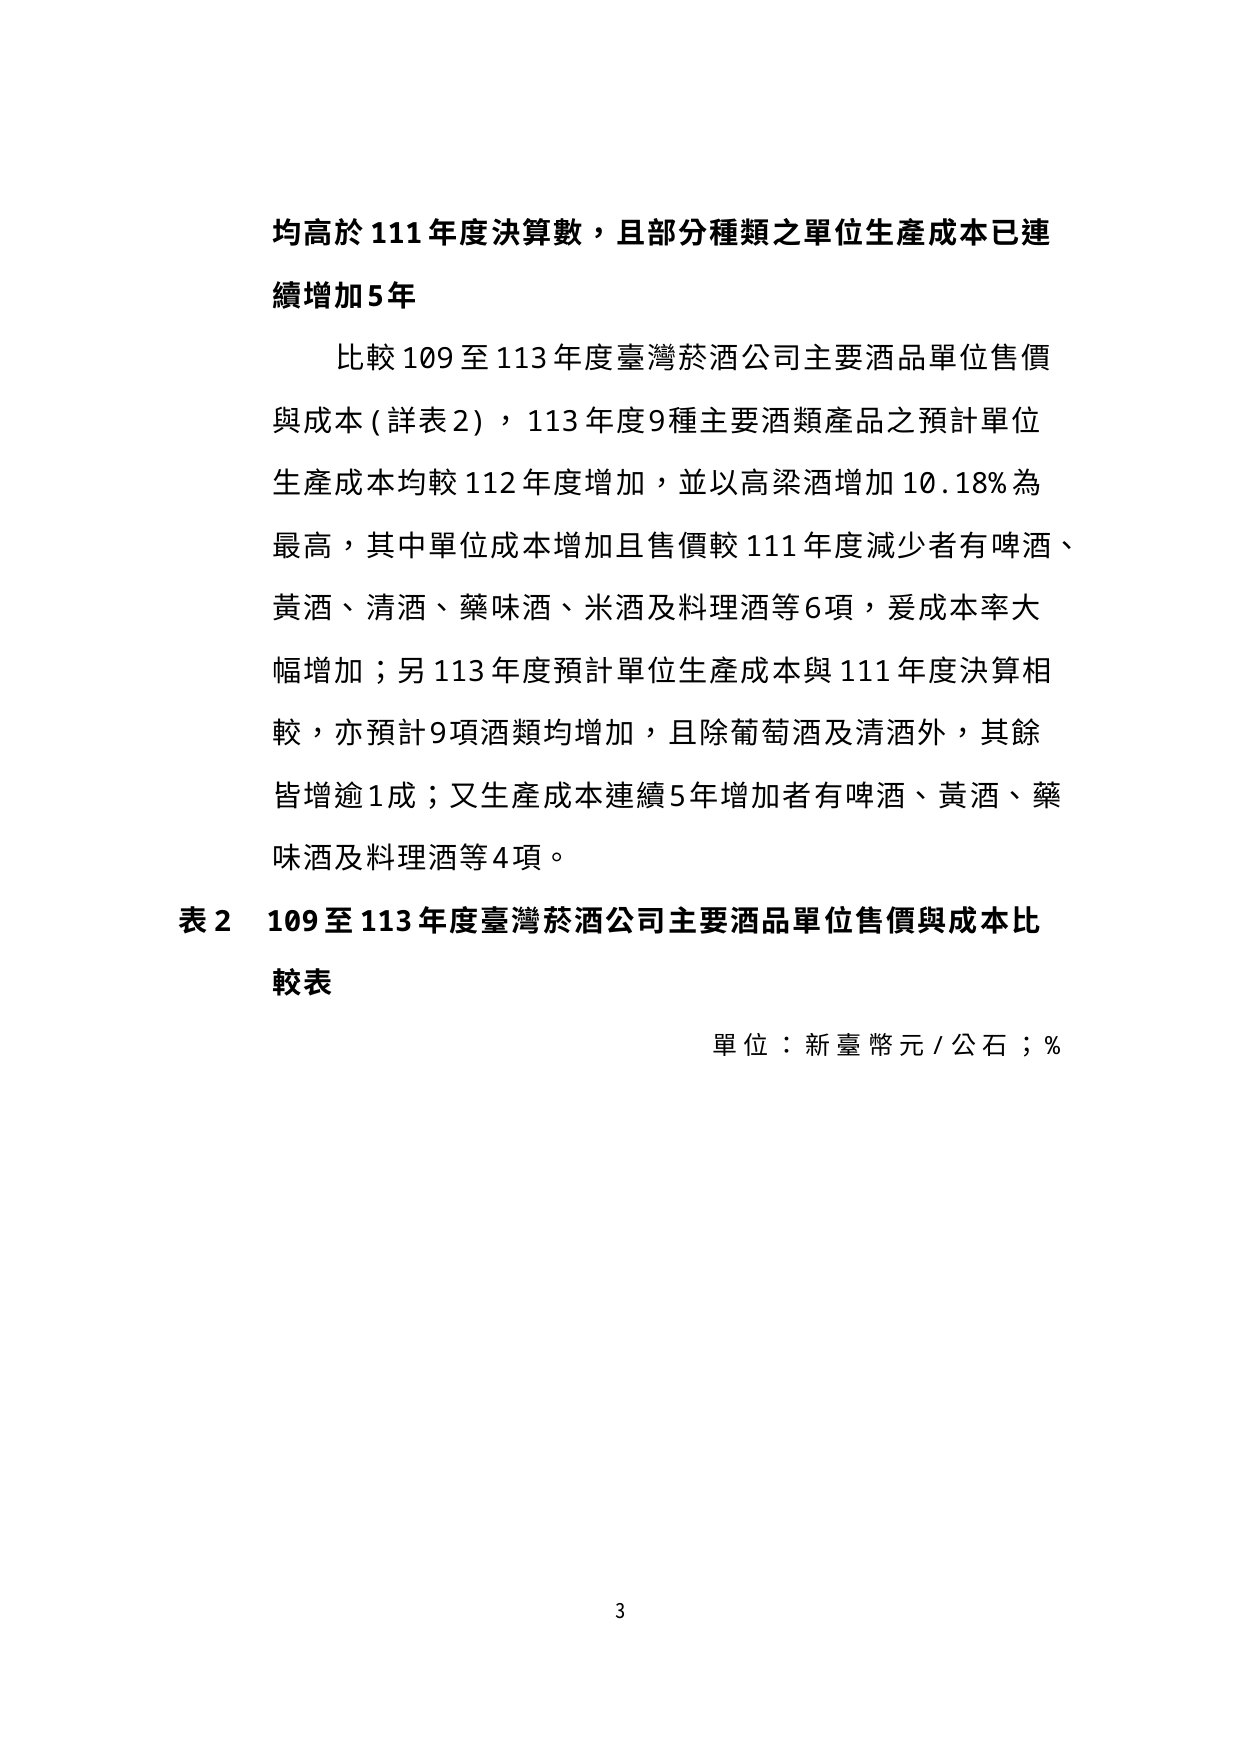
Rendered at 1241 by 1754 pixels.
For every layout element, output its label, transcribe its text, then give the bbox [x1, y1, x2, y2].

text 比較109至113年度臺灣菸酒公司主要酒品單位售價與成本(詳表2)，113年度9種主要酒類產品之預計單位生產成本均較112年度增加，並以高梁酒增加10.18%為最高，其中單位成本增加且售價較111年度減少者有啤酒、黃酒、清酒、藥味酒、米酒及料理酒等6項，爰成本率大幅增加；另113年度預計單位生產成本與111年度決算相較，亦預計9項酒類均增加，且除葡萄酒及清酒外，其餘皆增逾1成；又生產成本連續5年增加者有啤酒、黃酒、藥味酒及料理酒等4項。 [266, 314, 1063, 877]
text 均高於111年度決算數，且部分種類之單位生產成本已連續增加5年 [236, 189, 1063, 314]
text 單位：新臺幣元/公石；% [177, 1002, 1063, 1064]
text 表2 109至113年度臺灣菸酒公司主要酒品單位售價與成本比較表 [148, 877, 1063, 1002]
